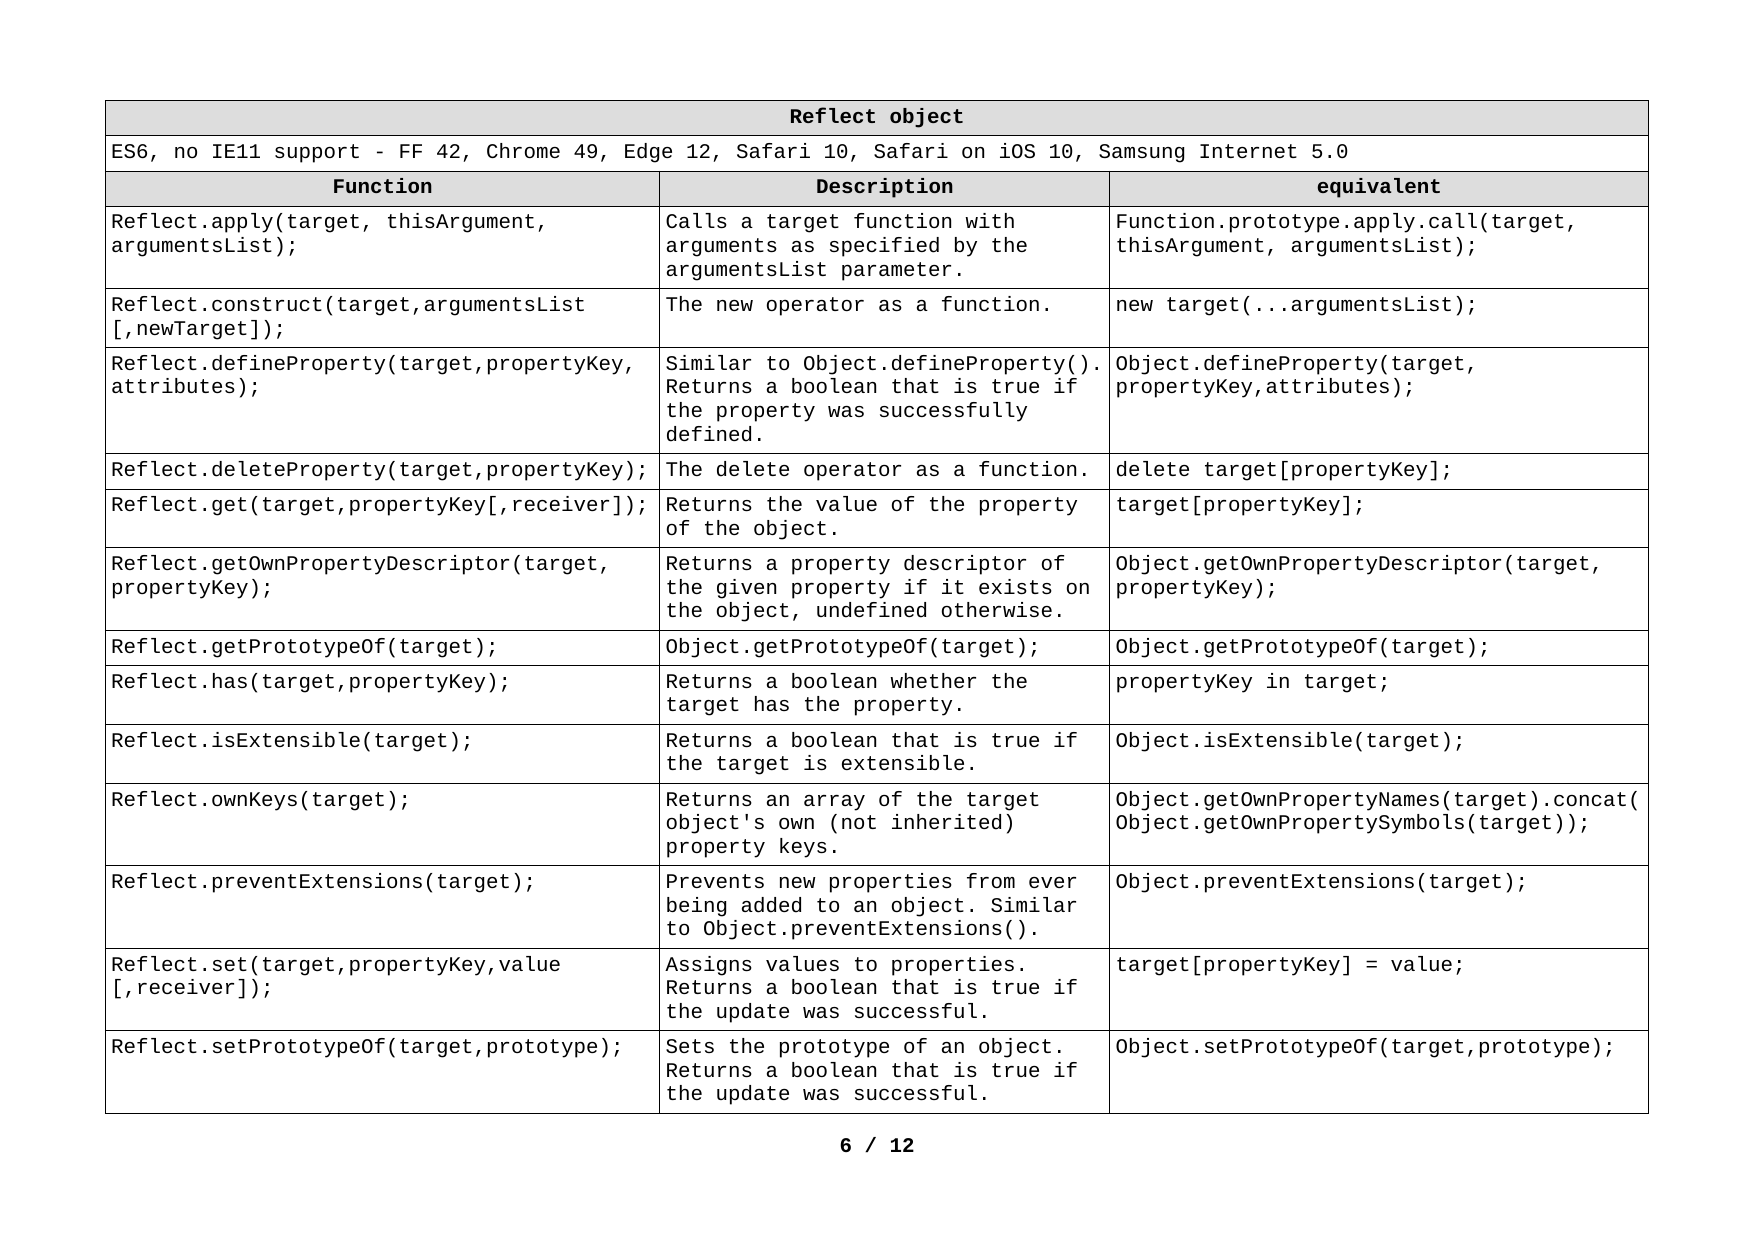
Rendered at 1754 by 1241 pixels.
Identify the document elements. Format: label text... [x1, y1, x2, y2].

table_cell Object.defineProperty(target, propertyKey,attributes); [1110, 348, 1648, 453]
table_cell Reflect.getOwnPropertyDescriptor(target, propertyKey); [106, 548, 659, 630]
table_cell Returns the value of the property of the object. [660, 490, 1109, 547]
table_cell Object.setPrototypeOf(target,prototype); [1110, 1031, 1648, 1113]
table_cell Returns an array of the target object's own (not inherited) property keys. [660, 784, 1109, 865]
table_cell The delete operator as a function. [660, 454, 1109, 488]
table_cell Reflect.getPrototypeOf(target); [106, 631, 659, 665]
table_cell Prevents new properties from ever being added to an object. Similar to Object.preventExtensions(). [660, 866, 1109, 948]
table_cell Returns a boolean whether the target has the property. [660, 666, 1109, 724]
table_cell Reflect.apply(target, thisArgument, argumentsList); [106, 207, 659, 288]
table_cell Calls a target function with arguments as specified by the argumentsList parameter. [660, 207, 1109, 288]
table_cell ES6, no IE11 support - FF 42, Chrome 49, Edge 12, Safari 10, Safari on iOS 10, Samsung Internet 5.0 [106, 136, 1648, 171]
table_cell delete target[propertyKey]; [1110, 454, 1648, 488]
table_cell Reflect.has(target,propertyKey); [106, 666, 659, 724]
table_cell Object.getOwnPropertyDescriptor(target, propertyKey); [1110, 548, 1648, 630]
table_cell Function.prototype.apply.call(target, thisArgument, argumentsList); [1110, 207, 1648, 288]
table_cell Reflect.set(target,propertyKey,value [,receiver]); [106, 949, 659, 1030]
table_cell Reflect.deleteProperty(target,propertyKey); [106, 454, 659, 488]
table_cell equivalent [1110, 172, 1648, 206]
table_cell Reflect.preventExtensions(target); [106, 866, 659, 948]
table_cell Assigns values to properties. Returns a boolean that is true if the update was successful. [660, 949, 1109, 1030]
table_cell Similar to Object.defineProperty(). Returns a boolean that is true if the property was successfully defined. [660, 348, 1109, 453]
table_cell target[propertyKey]; [1110, 490, 1648, 547]
table_cell Object.preventExtensions(target); [1110, 866, 1648, 948]
table_cell Object.getOwnPropertyNames(target).concat(Object.getOwnPropertySymbols(target)); [1110, 784, 1648, 865]
table_cell target[propertyKey] = value; [1110, 949, 1648, 1030]
table_cell Reflect.defineProperty(target,propertyKey, attributes); [106, 348, 659, 453]
table_cell Returns a property descriptor of the given property if it exists on the object, undefined otherwise. [660, 548, 1109, 630]
table_cell Reflect.setPrototypeOf(target,prototype); [106, 1031, 659, 1113]
table_cell Reflect.isExtensible(target); [106, 725, 659, 783]
table_cell Object.getPrototypeOf(target); [660, 631, 1109, 665]
table_cell propertyKey in target; [1110, 666, 1648, 724]
table_cell Object.isExtensible(target); [1110, 725, 1648, 783]
table_cell Function [106, 172, 659, 206]
table_cell Returns a boolean that is true if the target is extensible. [660, 725, 1109, 783]
table_cell The new operator as a function. [660, 289, 1109, 347]
table_header Reflect object [106, 101, 1648, 135]
table_cell Object.getPrototypeOf(target); [1110, 631, 1648, 665]
table_cell Reflect.ownKeys(target); [106, 784, 659, 865]
table_cell Sets the prototype of an object. Returns a boolean that is true if the update was successful. [660, 1031, 1109, 1113]
table_cell new target(...argumentsList); [1110, 289, 1648, 347]
table_cell Description [660, 172, 1109, 206]
table_cell Reflect.construct(target,argumentsList [,newTarget]); [106, 289, 659, 347]
table_cell Reflect.get(target,propertyKey[,receiver]); [106, 490, 659, 547]
